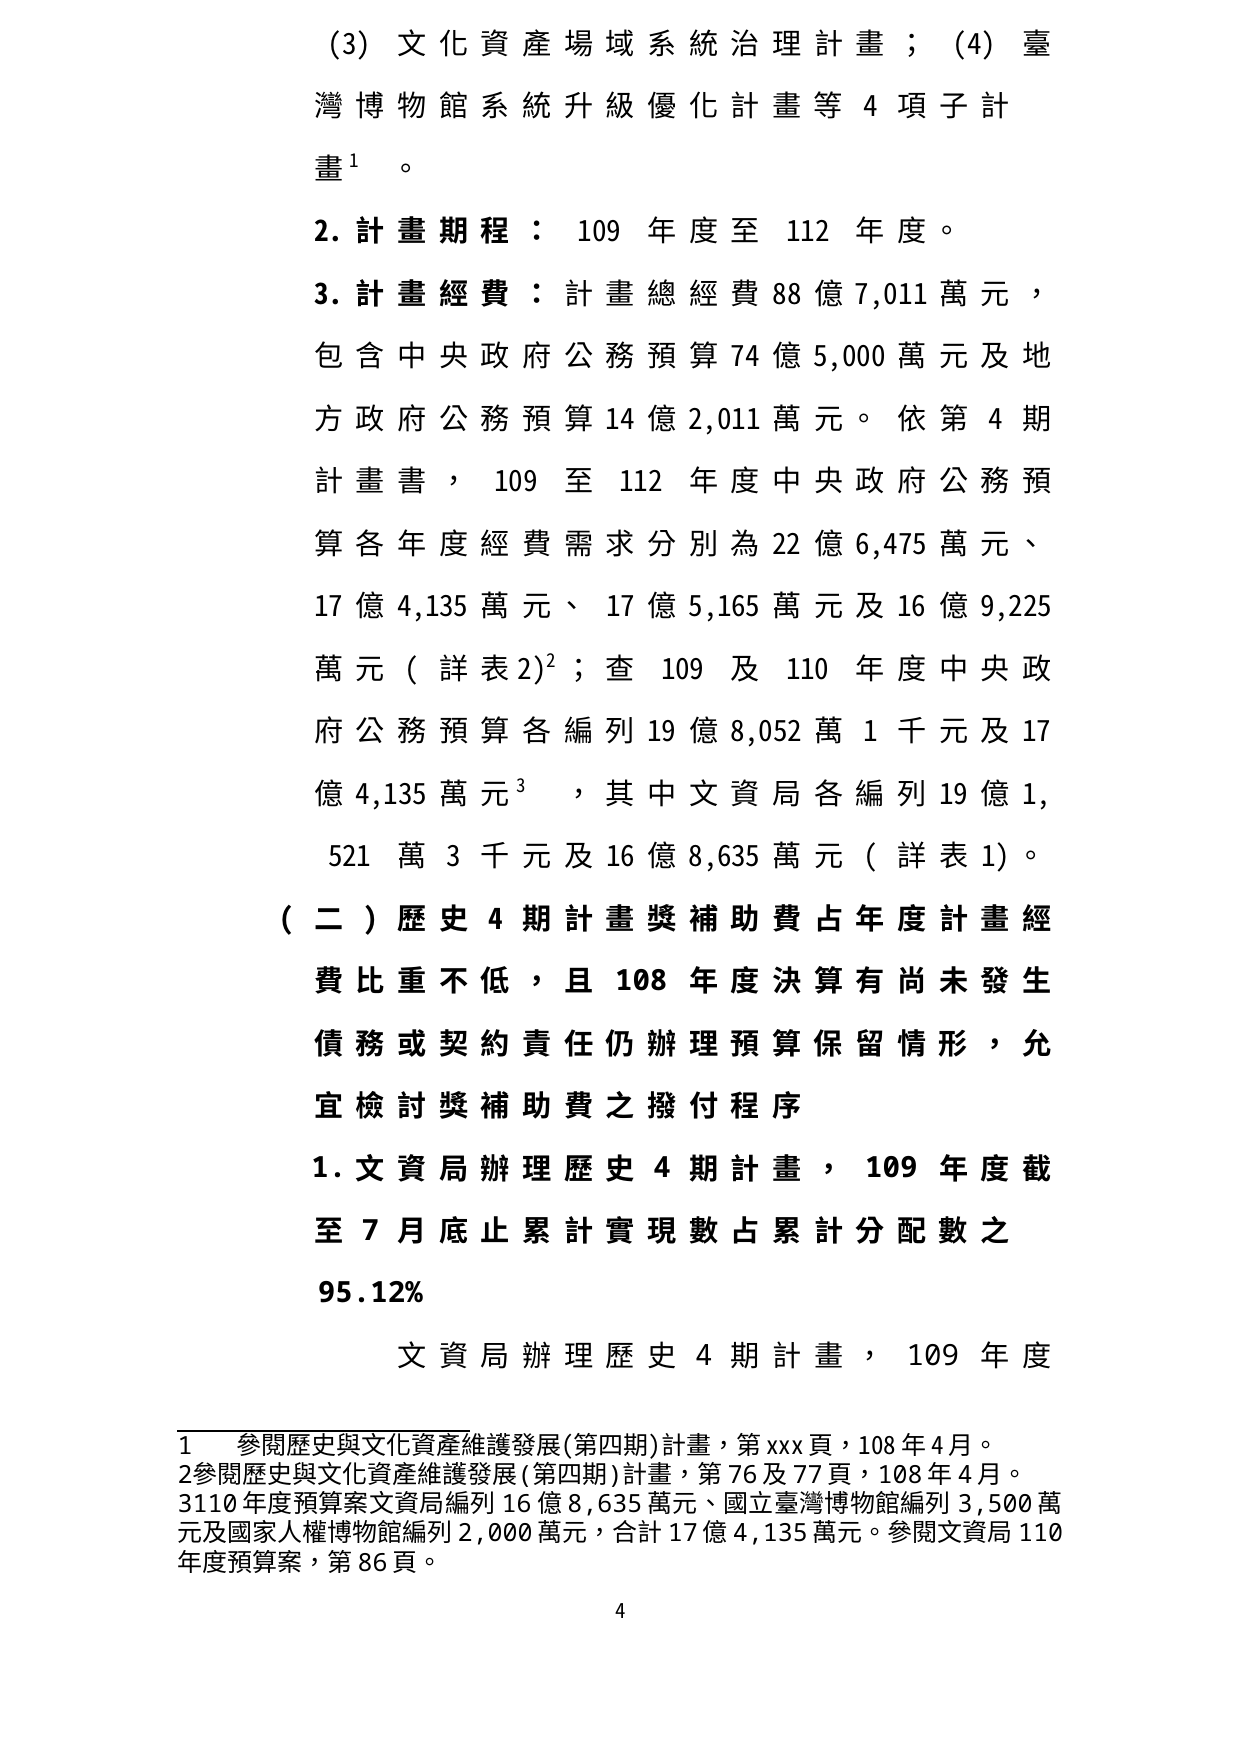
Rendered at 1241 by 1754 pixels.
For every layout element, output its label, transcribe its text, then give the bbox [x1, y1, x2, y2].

text 參閱歷史與文化資產維護發展(第四期)計畫，第xxx頁，108年4月。 [177, 1431, 1063, 1460]
text 參閱歷史與文化資產維護發展(第四期)計畫，第76及77頁，108年4月。 [177, 1460, 1063, 1489]
text 2.計畫期程：109年度至112年度。 [271, 187, 1058, 250]
text 1.文資局辦理歷史4期計畫，109年度截至7月底止累計實現數占累計分配數之95.12% [271, 1125, 1058, 1312]
text 110年度預算案文資局編列16億8,635萬元、國立臺灣博物館編列3,500萬元及國家人權博物館編列2,000萬元，合計17億4,135萬元。參閱文資局110年度預算案，第86頁。 [177, 1489, 1063, 1577]
text 3.計畫經費：計畫總經費88億7,011萬元，包含中央政府公務預算74億5,000萬元及地方政府公務預算14億2,011萬元。依第4期計畫書，109至112年度中央政府公務預算各年度經費需求分別為22億6,475萬元、17億4,135萬元、17億5,165萬元及16億9,225萬元(詳表2)；查109及110年度中央政府公務預算各編列19億8,052萬1千元及17億4,135萬元，其中文資局各編列19億1,521萬3千元及16億8,635萬元(詳表1)。 [271, 250, 1058, 875]
text (3)文化資產場域系統治理計畫；(4)臺灣博物館系統升級優化計畫等4項子計畫。 [271, 0, 1058, 187]
text (二)歷史4期計畫獎補助費占年度計畫經費比重不低，且108年度決算有尚未發生債務或契約責任仍辦理預算保留情形，允宜檢討獎補助費之撥付程序 [242, 875, 1058, 1125]
text 文資局辦理歷史4期計畫，109年度 [301, 1312, 1058, 1375]
